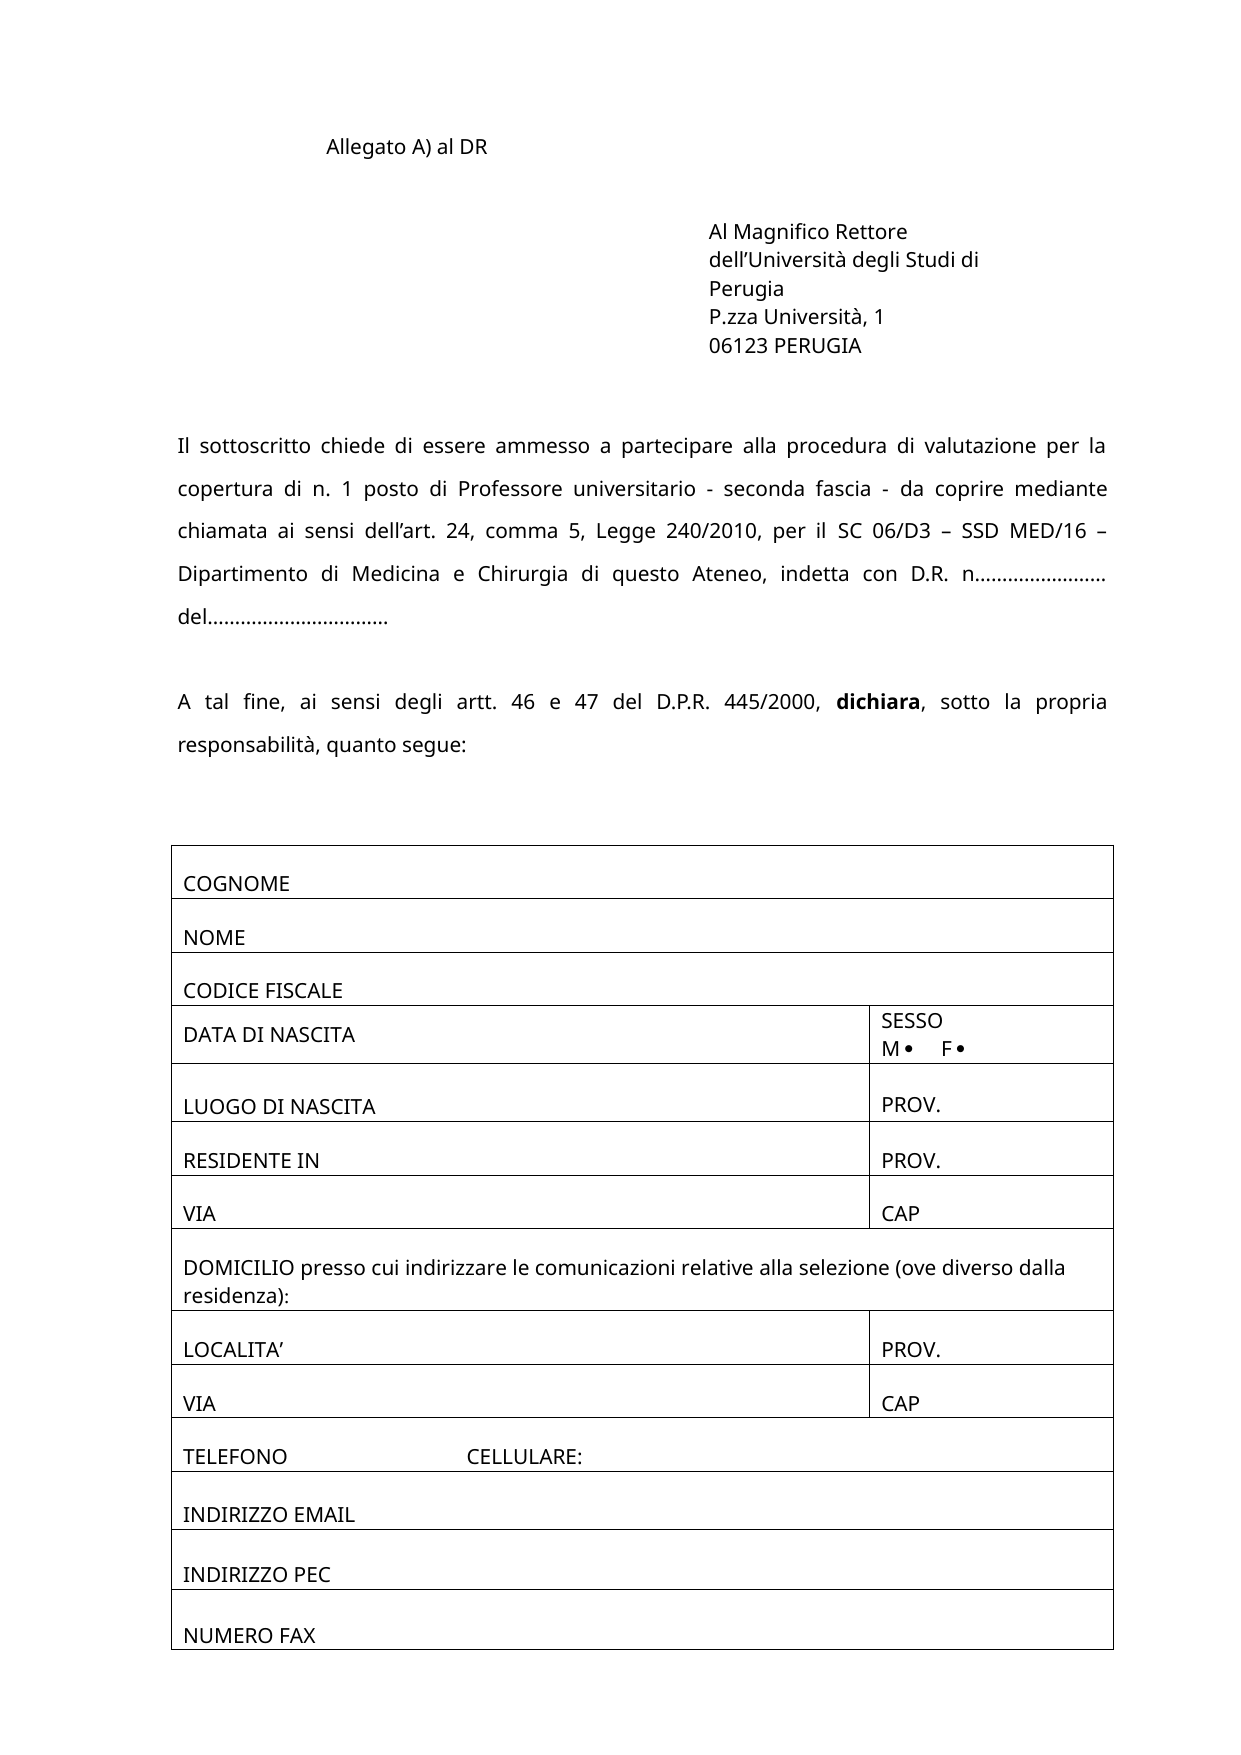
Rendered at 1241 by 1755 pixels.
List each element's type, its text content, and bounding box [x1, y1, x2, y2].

table_cell LOCALITA’ [172, 1311, 869, 1363]
table_cell DATA DI NASCITA [172, 1006, 869, 1063]
table_cell NOME [172, 899, 1113, 952]
table_cell CAP [870, 1365, 1113, 1417]
table_cell CAP [870, 1176, 1113, 1228]
text dell’Università degli Studi di [177, 246, 1049, 274]
text Il sottoscritto chiede di essere ammesso a partecipare alla procedura di valutazione per la copertura di n. 1 posto di Professore universitario - seconda fascia - da coprire mediante chiamata ai sensi dell’art. 24, comma 5, Legge 240/2010, per il SC 06/D3 – SSD MED/16 – Dipartimento di Medicina e Chirurgia di questo Ateneo, indetta con D.R. n……………………del…………………………… [177, 431, 1107, 630]
text Perugia [177, 274, 1049, 302]
table_header COGNOME [172, 846, 1113, 898]
text P.zza Università, 1 [177, 302, 1049, 331]
table_cell VIA [172, 1365, 869, 1417]
table_cell TELEFONO CELLULARE: [172, 1418, 1113, 1471]
table_cell SESSO M  F  [870, 1006, 1113, 1063]
text Allegato A) al DR [177, 132, 487, 160]
table_cell INDIRIZZO EMAIL [172, 1472, 1113, 1528]
table_cell RESIDENTE IN [172, 1122, 869, 1174]
table_cell INDIRIZZO PEC [172, 1530, 1113, 1589]
text Al Magnifico Rettore [177, 217, 1049, 246]
table_cell PROV. [870, 1064, 1113, 1121]
text A tal fine, ai sensi degli artt. 46 e 47 del D.P.R. 445/2000, dichiara, sotto la propria responsabilità, quanto segue: [177, 687, 1107, 758]
table_cell CODICE FISCALE [172, 953, 1113, 1005]
text 06123 PERUGIA [177, 331, 1049, 359]
table_cell DOMICILIO presso cui indirizzare le comunicazioni relative alla selezione (ove diverso dalla residenza): [172, 1229, 1113, 1310]
table_cell PROV. [870, 1122, 1113, 1174]
table_cell PROV. [870, 1311, 1113, 1363]
table_cell NUMERO FAX [172, 1590, 1113, 1649]
table_cell VIA [172, 1176, 869, 1228]
table_cell LUOGO DI NASCITA [172, 1064, 869, 1121]
